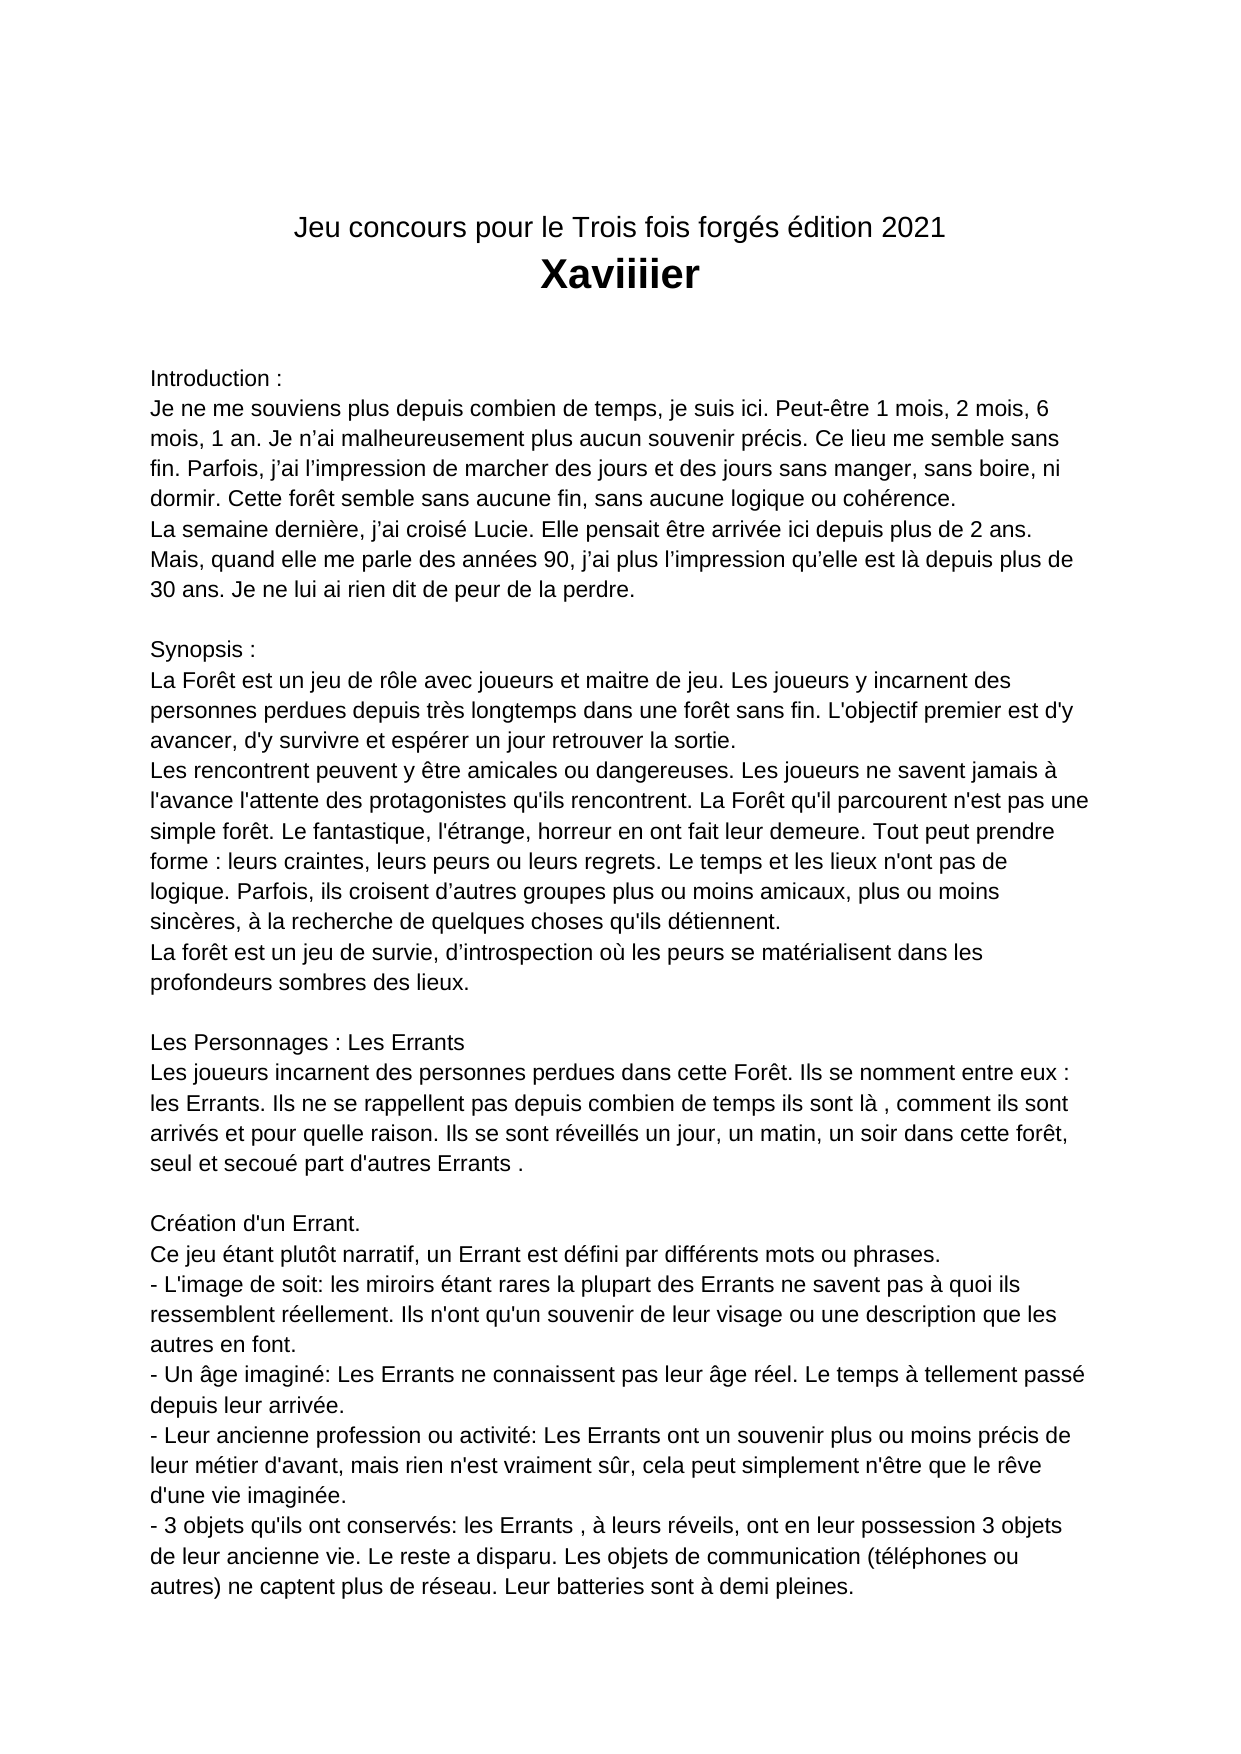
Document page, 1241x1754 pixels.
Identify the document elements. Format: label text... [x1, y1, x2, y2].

text La forêt est un jeu de survie, d’introspection où les peurs se matérialisent dans les profondeurs sombres des lieux. [150, 938, 1090, 995]
text Je ne me souviens plus depuis combien de temps, je suis ici. Peut-être 1 mois, 2 mois, 6 mois, 1 an. Je n’ai malheureusement plus aucun souvenir précis. Ce lieu me semble sans fin. Parfois, j’ai l’impression de marcher des jours et des jours sans manger, sans boire, ni dormir. Cette forêt semble sans aucune fin, sans aucune logique ou cohérence. [150, 395, 1090, 512]
text Les rencontrent peuvent y être amicales ou dangereuses. Les joueurs ne savent jamais à l'avance l'attente des protagonistes qu'ils rencontrent. La Forêt qu'il parcourent n'est pas une simple forêt. Le fantastique, l'étrange, horreur en ont fait leur demeure. Tout peut prendre forme : leurs craintes, leurs peurs ou leurs regrets. Le temps et les lieux n'ont pas de logique. Parfois, ils croisent d’autres groupes plus ou moins amicaux, plus ou moins sincères, à la recherche de quelques choses qu'ils détiennent. [150, 757, 1090, 934]
text Introduction : [150, 364, 1090, 391]
text - Un âge imaginé: Les Errants ne connaissent pas leur âge réel. Le temps à tellement passé depuis leur arrivée. [150, 1361, 1090, 1418]
text Création d'un Errant. [150, 1210, 1090, 1237]
text Synopsis : [150, 636, 1090, 663]
text - 3 objets qu'ils ont conservés: les Errants , à leurs réveils, ont en leur possession 3 objets de leur ancienne vie. Le reste a disparu. Les objets de communication (téléphones ou autres) ne captent plus de réseau. Leur batteries sont à demi pleines. [150, 1512, 1090, 1599]
text La Forêt est un jeu de rôle avec joueurs et maitre de jeu. Les joueurs y incarnent des personnes perdues depuis très longtemps dans une forêt sans fin. L'objectif premier est d'y avancer, d'y survivre et espérer un jour retrouver la sortie. [150, 667, 1090, 753]
text Les Personnages : Les Errants [150, 1029, 1090, 1055]
text Ce jeu étant plutôt narratif, un Errant est défini par différents mots ou phrases. [150, 1241, 1090, 1267]
text Xaviiiier [150, 249, 1090, 297]
text La semaine dernière, j’ai croisé Lucie. Elle pensait être arrivée ici depuis plus de 2 ans. Mais, quand elle me parle des années 90, j’ai plus l’impression qu’elle est là depuis plus de 30 ans. Je ne lui ai rien dit de peur de la perdre. [150, 516, 1090, 602]
text - L'image de soit: les miroirs étant rares la plupart des Errants ne savent pas à quoi ils ressemblent réellement. Ils n'ont qu'un souvenir de leur visage ou une description que les autres en font. [150, 1271, 1090, 1357]
text Les joueurs incarnent des personnes perdues dans cette Forêt. Ils se nomment entre eux : les Errants. Ils ne se rappellent pas depuis combien de temps ils sont là , comment ils sont arrivés et pour quelle raison. Ils se sont réveillés un jour, un matin, un soir dans cette forêt, seul et secoué part d'autres Errants . [150, 1059, 1090, 1176]
text - Leur ancienne profession ou activité: Les Errants ont un souvenir plus ou moins précis de leur métier d'avant, mais rien n'est vraiment sûr, cela peut simplement n'être que le rêve d'une vie imaginée. [150, 1422, 1090, 1508]
text Jeu concours pour le Trois fois forgés édition 2021 [150, 210, 1090, 244]
